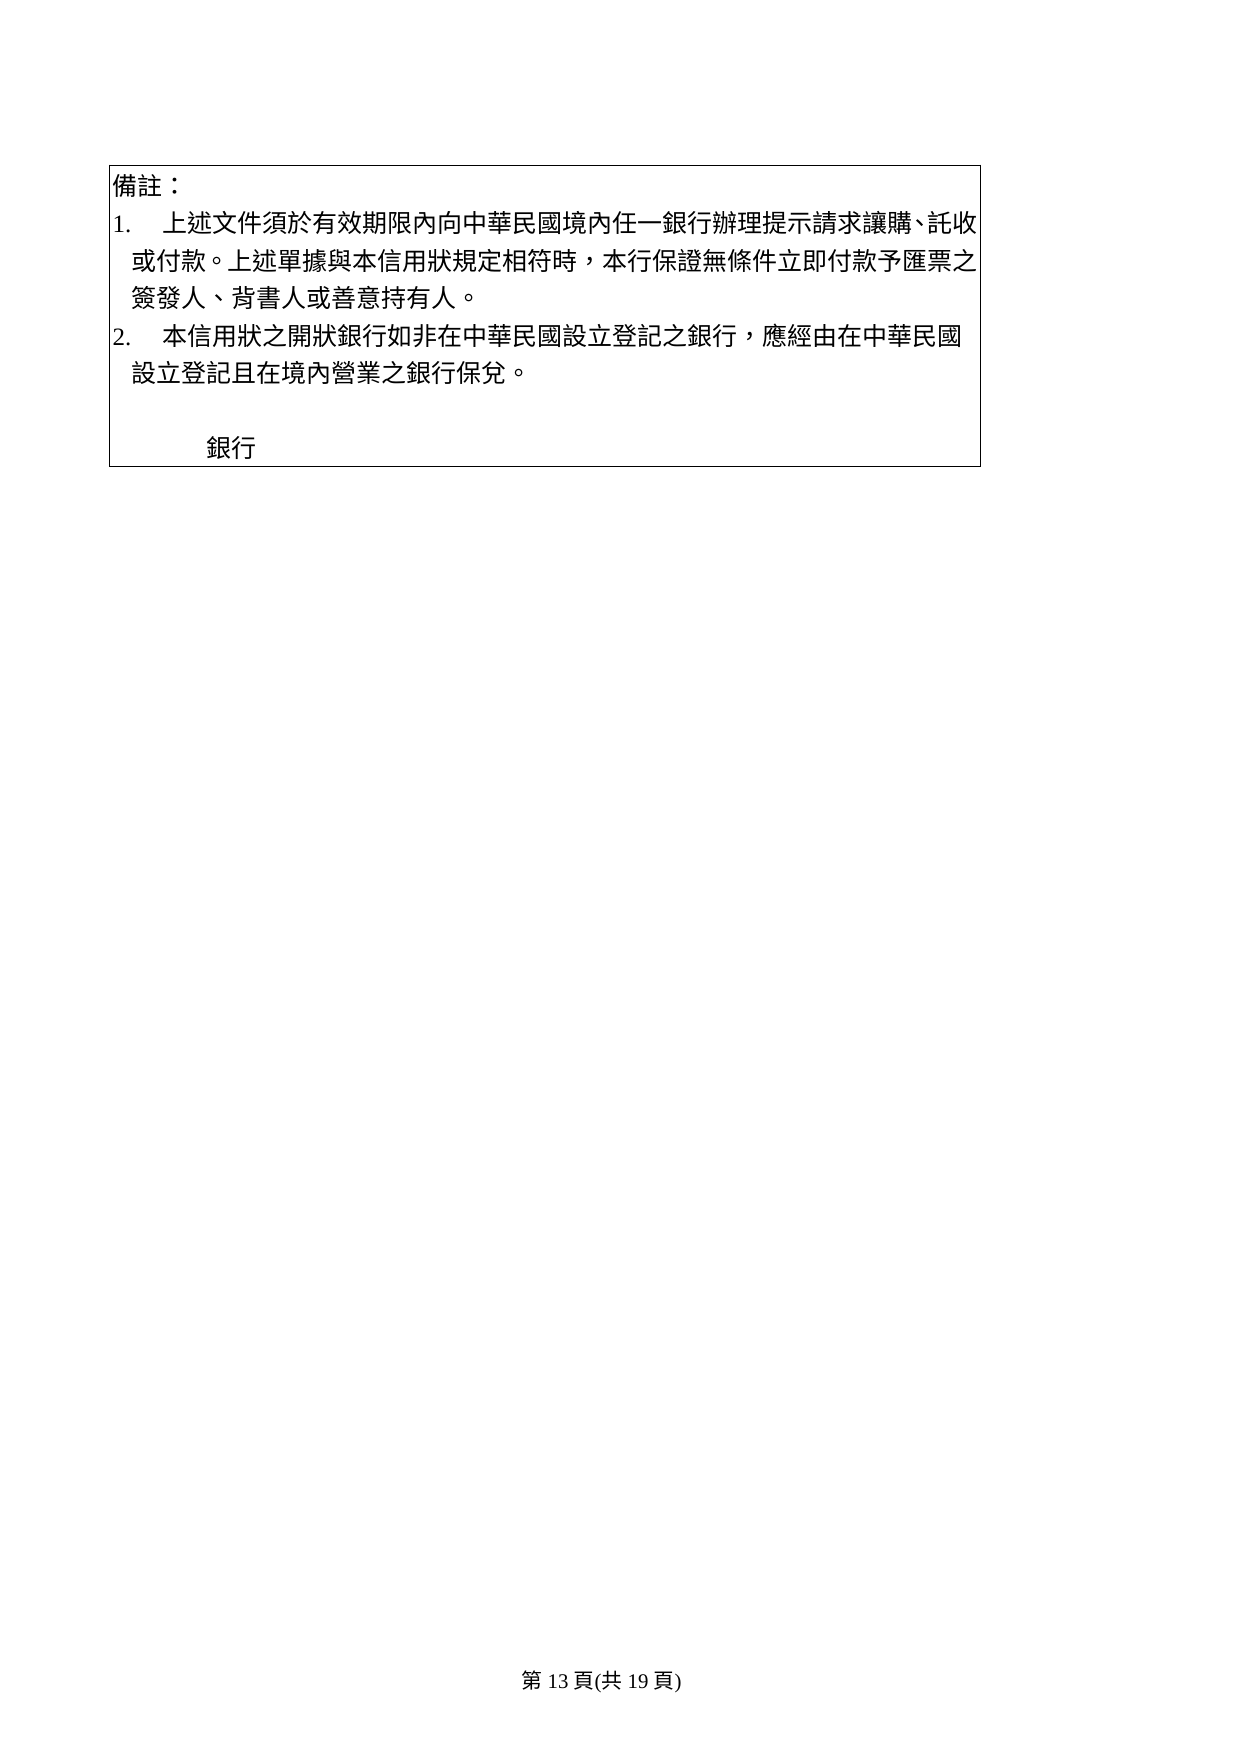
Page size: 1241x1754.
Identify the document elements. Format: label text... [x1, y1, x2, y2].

table_cell 備註： 上述文件須於有效期限內向中華民國境內任一銀行辦理提示請求讓購、託收或付款。上述單據與本信用狀規定相符時，本行保證無條件立即付款予匯票之簽發人、背書人或善意持有人。 本信用狀之開狀銀行如非在中華民國設立登記之銀行，應經由在中華民國設立登記且在境內營業之銀行保兌。 銀行 [110, 166, 980, 466]
